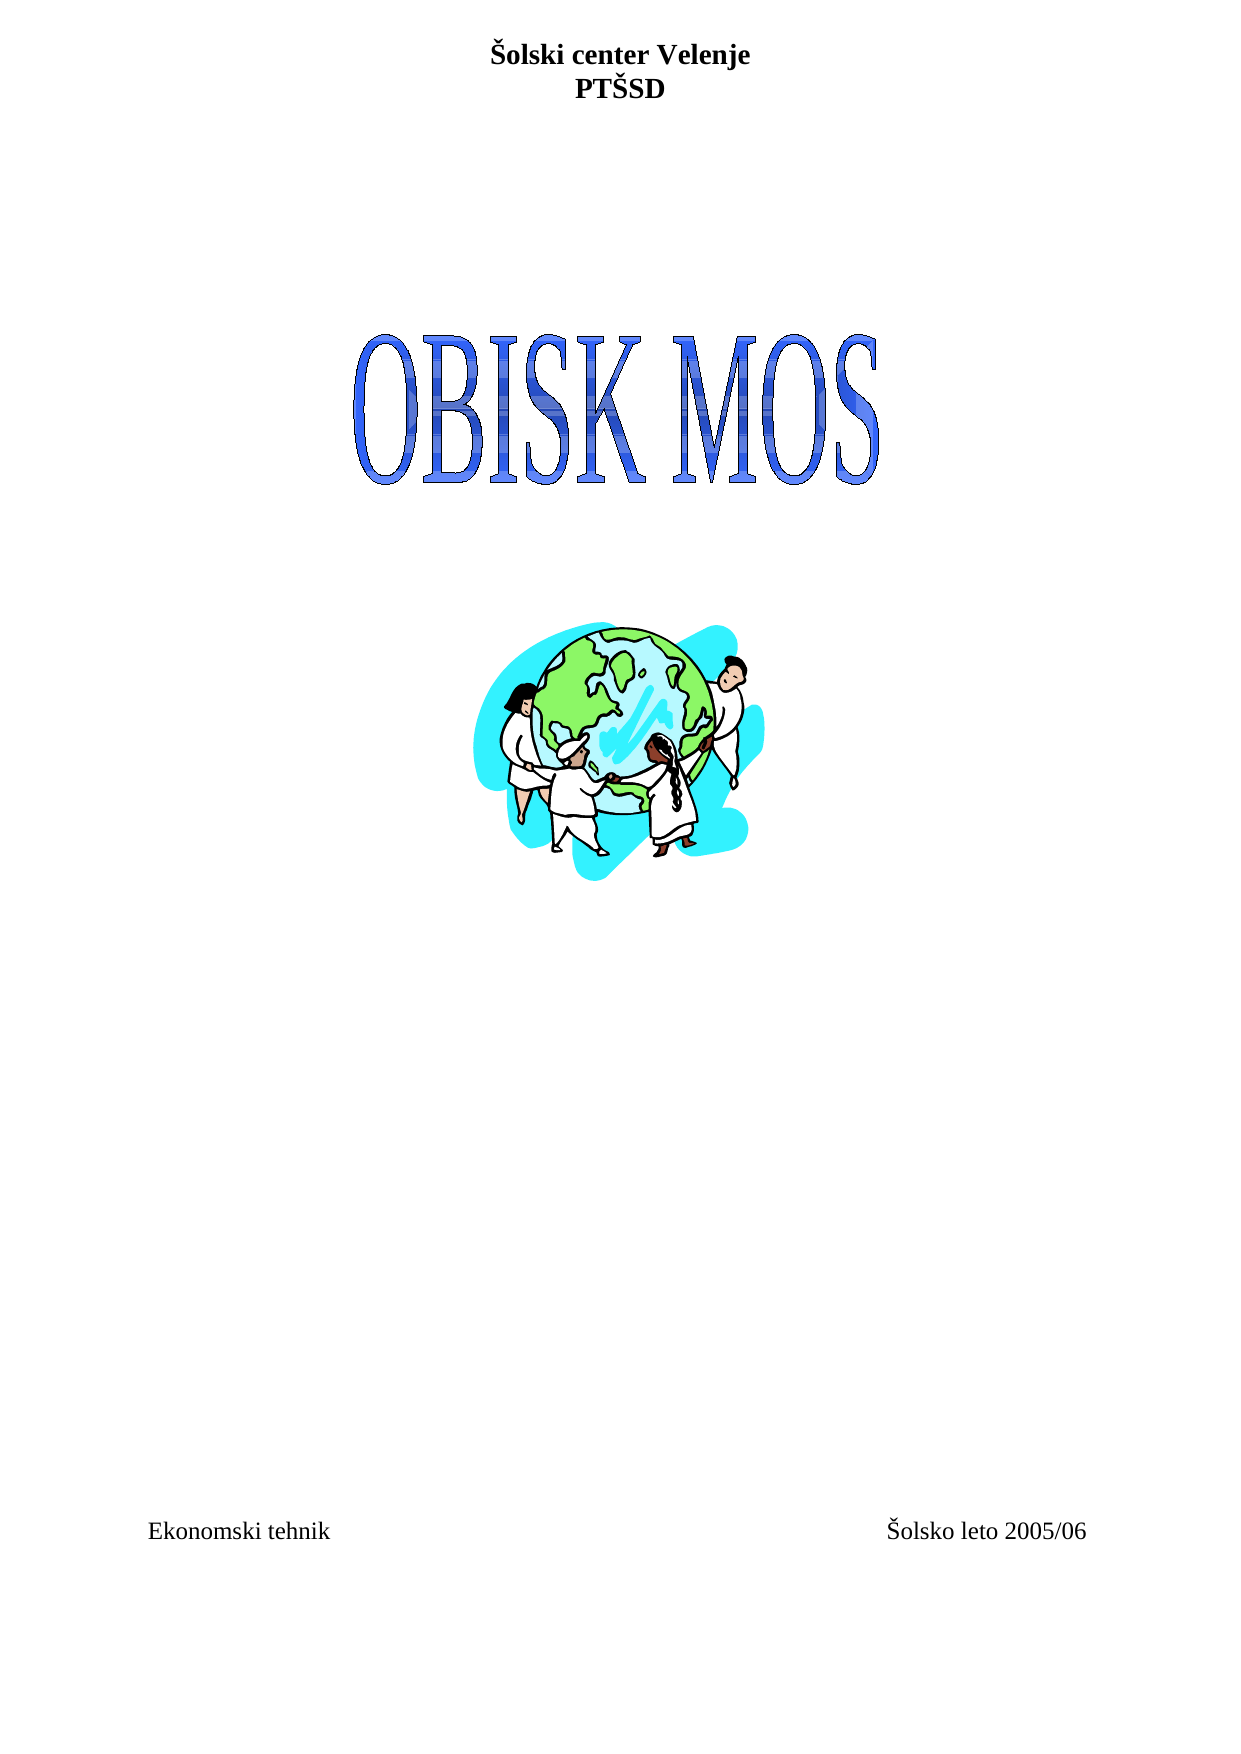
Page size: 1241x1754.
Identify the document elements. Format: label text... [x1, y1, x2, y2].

subtitle PTŠSD [148, 71, 1093, 104]
title Šolski center Velenje [148, 37, 1093, 71]
text Ekonomski tehnik Šolsko leto 2005/06 [148, 1516, 1093, 1545]
